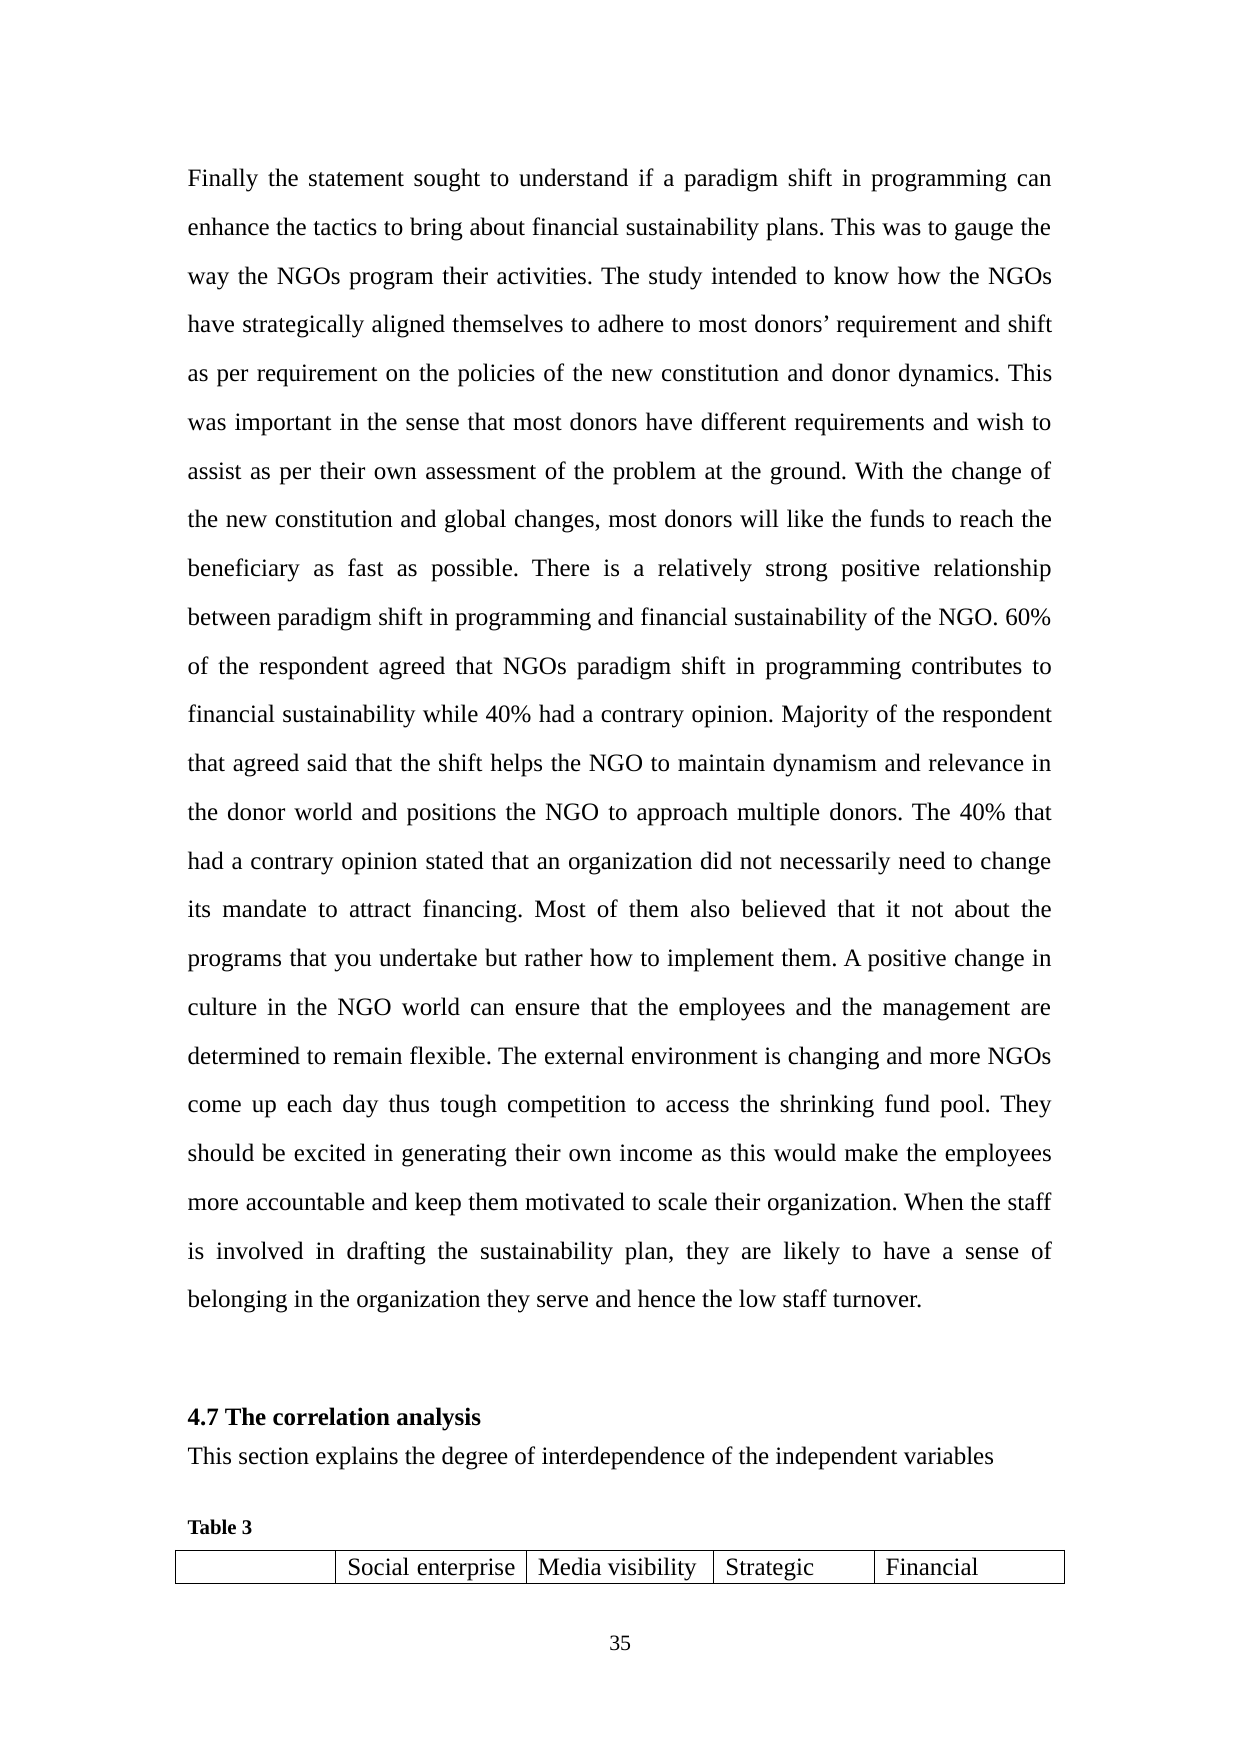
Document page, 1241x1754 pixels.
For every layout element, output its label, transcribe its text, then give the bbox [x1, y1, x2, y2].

table_header Media visibility [527, 1551, 713, 1583]
table_header Social enterprise [336, 1551, 526, 1583]
subtitle 4.7 The correlation analysis [187, 1401, 1053, 1433]
text Finally the statement sought to understand if a paradigm shift in programming can enhance the tactics to bring about financial sustainability plans. This was to gauge the way the NGOs program their activities. The study intended to know how the NGOs have strategically aligned themselves to adhere to most donors’ requirement and shift as per requirement on the policies of the new constitution and donor dynamics. This was important in the sense that most donors have different requirements and wish to assist as per their own assessment of the problem at the ground. With the change of the new constitution and global changes, most donors will like the funds to reach the beneficiary as fast as possible. There is a relatively strong positive relationship between paradigm shift in programming and financial sustainability of the NGO. 60% of the respondent agreed that NGOs paradigm shift in programming contributes to financial sustainability while 40% had a contrary opinion. Majority of the respondent that agreed said that the shift helps the NGO to maintain dynamism and relevance in the donor world and positions the NGO to approach multiple donors. The 40% that had a contrary opinion stated that an organization did not necessarily need to change its mandate to attract financing. Most of them also believed that it not about the programs that you undertake but rather how to implement them. A positive change in culture in the NGO world can ensure that the employees and the management are determined to remain flexible. The external environment is changing and more NGOs come up each day thus tough competition to access the shrinking fund pool. They should be excited in generating their own income as this would make the employees more accountable and keep them motivated to scale their organization. When the staff is involved in drafting the sustainability plan, they are likely to have a sense of belonging in the organization they serve and hence the low staff turnover. [187, 162, 1053, 1316]
table_header Financial [875, 1551, 1064, 1583]
table_header [176, 1551, 335, 1583]
subtitle Table 3 [187, 1511, 1053, 1543]
text This section explains the degree of interdependence of the independent variables [187, 1440, 1053, 1472]
table_header Strategic [714, 1551, 874, 1583]
